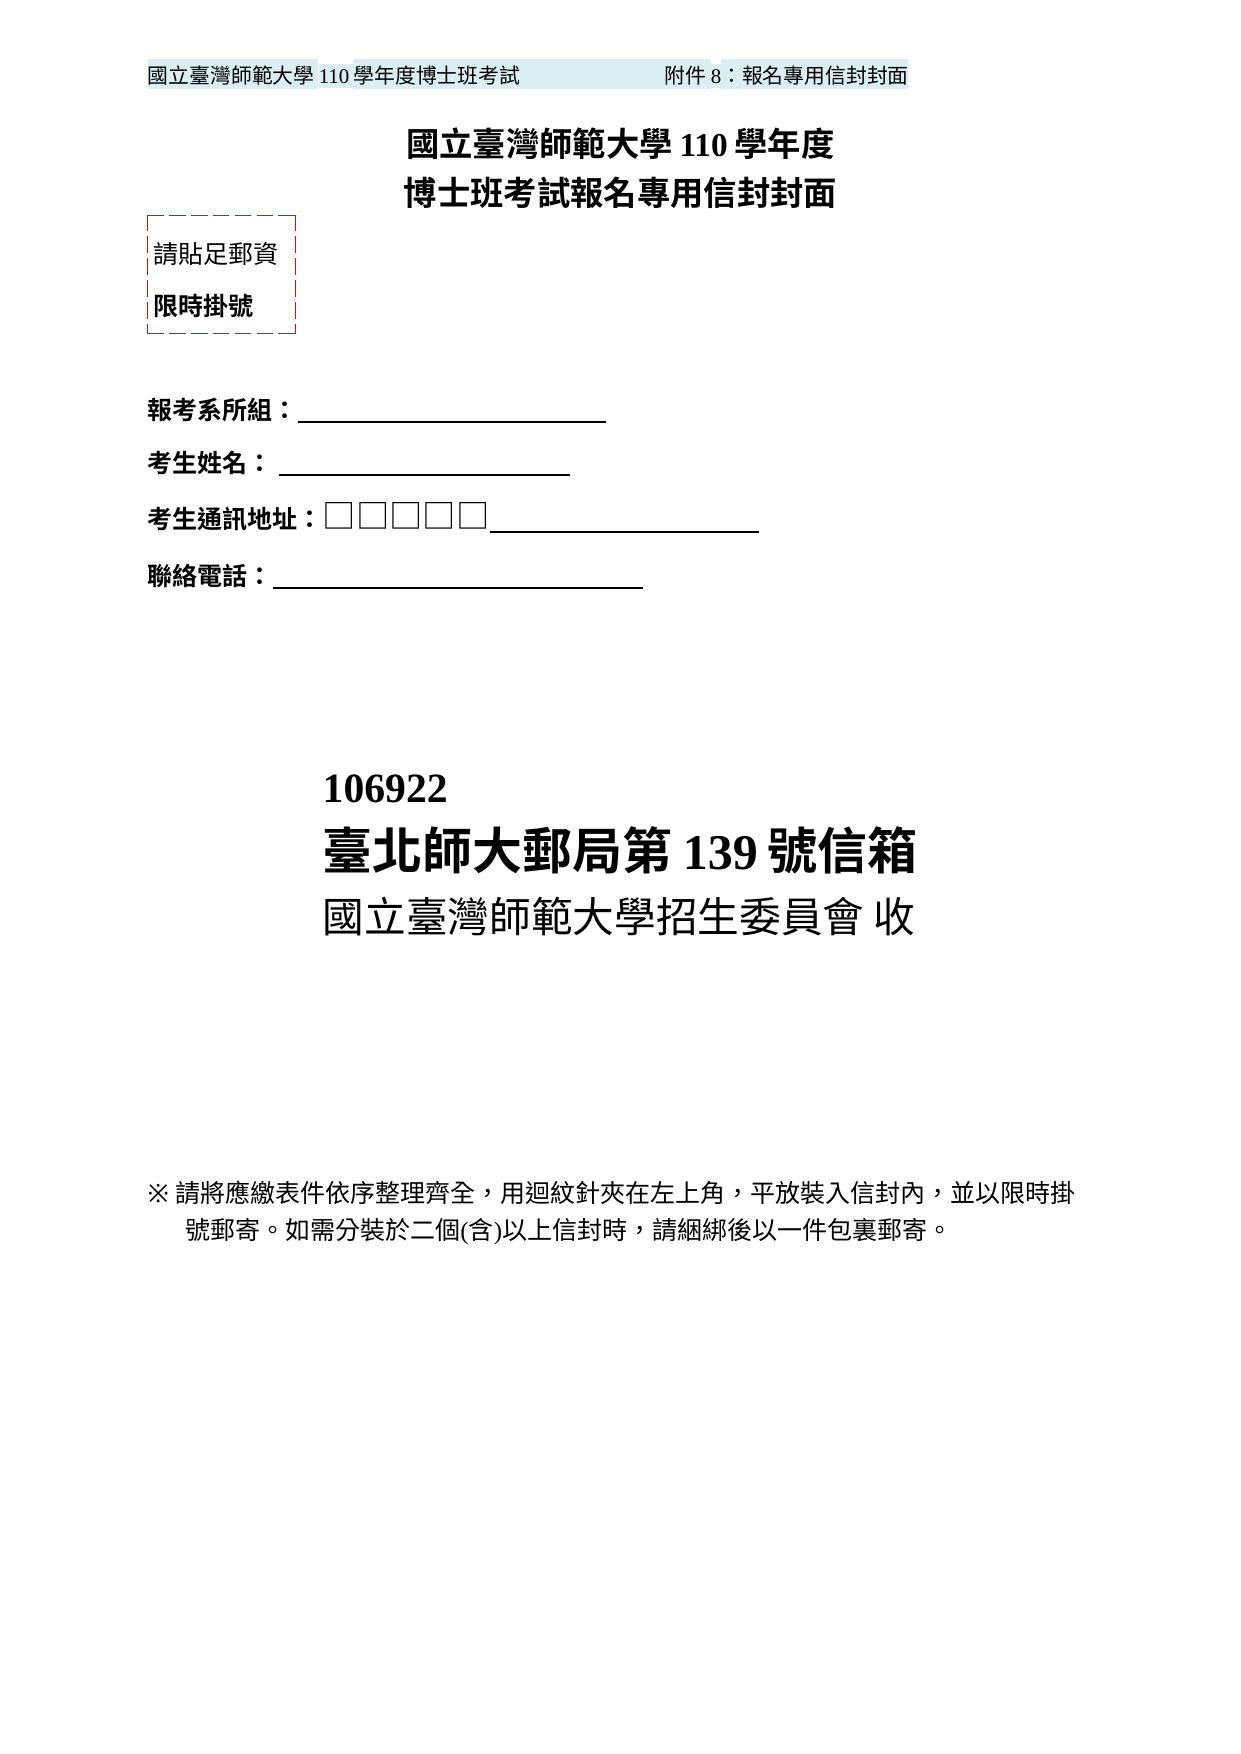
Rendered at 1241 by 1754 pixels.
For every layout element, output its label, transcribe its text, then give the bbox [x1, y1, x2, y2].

text ※ 請將應繳表件依序整理齊全，用迴紋針夾在左上角，平放裝入信封內，並以限時掛號郵寄。如需分裝於二個(含)以上信封時，請綑綁後以一件包裏郵寄。 [148, 1174, 1092, 1246]
table_header 請貼足郵資 限時掛號 [148, 215, 295, 333]
text 考生通訊地址：□□□□□ [148, 484, 1092, 540]
text 臺北師大郵局第139號信箱 [323, 811, 1092, 884]
text 國立臺灣師範大學招生委員會 收 [323, 884, 1092, 944]
text 聯絡電話： [148, 540, 1092, 596]
text 106922 [322, 763, 1092, 811]
text 報考系所組： [148, 386, 1092, 427]
text 國立臺灣師範大學110學年度 [148, 118, 1092, 166]
text 考生姓名： [148, 427, 1092, 484]
text 博士班考試報名專用信封封面 [148, 166, 1092, 214]
